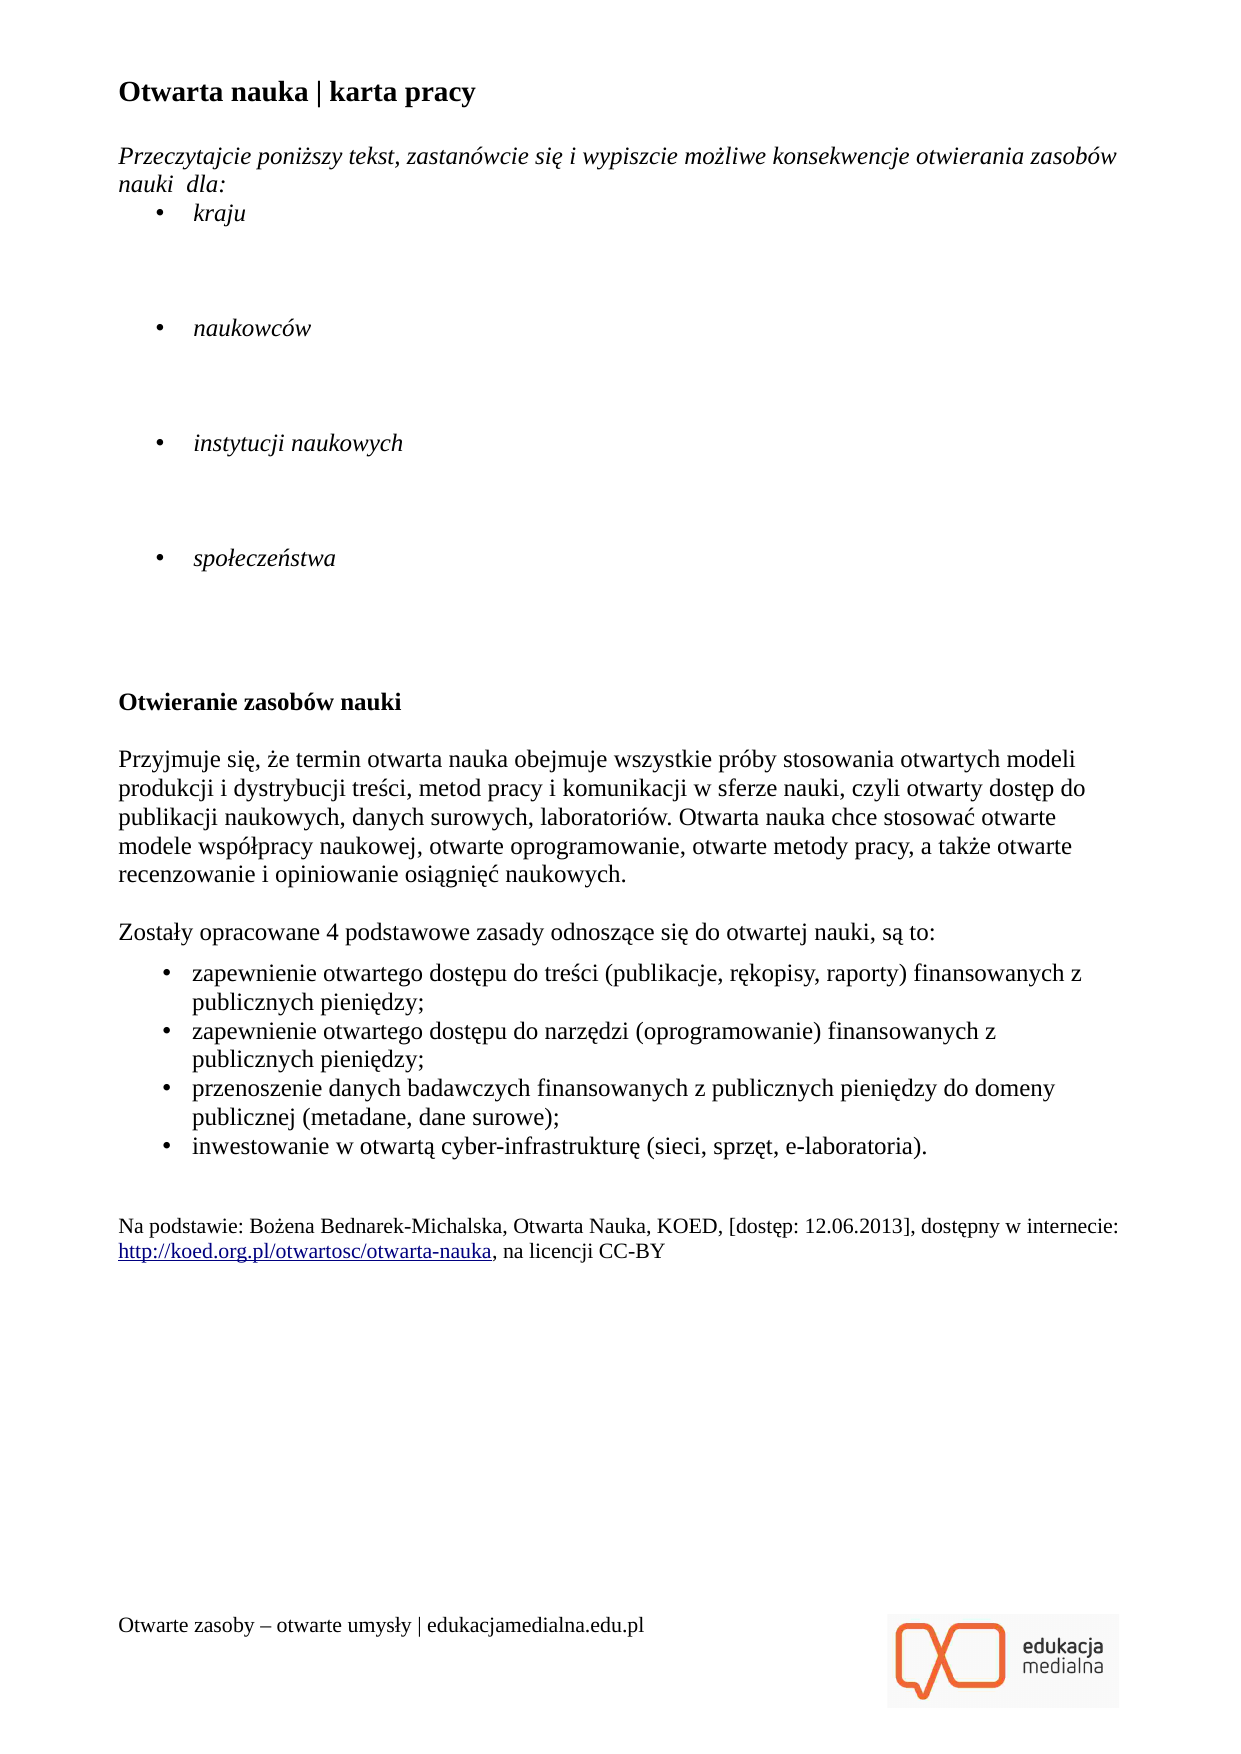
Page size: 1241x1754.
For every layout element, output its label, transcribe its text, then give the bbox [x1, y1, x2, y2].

text Otwarta nauka | karta pracy [118, 74, 1122, 107]
list inwestowanie w otwartą cyber-infrastrukturę (sieci, sprzęt, e-laboratoria). [162, 1131, 1122, 1159]
list kraju [156, 198, 1122, 227]
text Przeczytajcie poniższy tekst, zastanówcie się i wypiszcie możliwe konsekwencje otwierania zasobów nauki dla: [118, 141, 1122, 198]
text Na podstawie: Bożena Bednarek-Michalska, Otwarta Nauka, KOED, [dostęp: 12.06.2013], dostępny w internecie: http://koed.org.pl/otwartosc/otwarta-nauka, na licencji CC-BY [118, 1213, 1122, 1264]
text Przyjmuje się, że termin otwarta nauka obejmuje wszystkie próby stosowania otwartych modeli produkcji i dystrybucji treści, metod pracy i komunikacji w sferze nauki, czyli otwarty dostęp do publikacji naukowych, danych surowych, laboratoriów. Otwarta nauka chce stosować otwarte modele współpracy naukowej, otwarte oprogramowanie, otwarte metody pracy, a także otwarte recenzowanie i opiniowanie osiągnięć naukowych. [118, 744, 1122, 888]
text Otwieranie zasobów nauki [118, 687, 1122, 716]
list zapewnienie otwartego dostępu do narzędzi (oprogramowanie) finansowanych z publicznych pieniędzy; [162, 1016, 1122, 1073]
list naukowców [156, 313, 1122, 342]
list zapewnienie otwartego dostępu do treści (publikacje, rękopisy, raporty) finansowanych z publicznych pieniędzy; [162, 958, 1122, 1016]
list społeczeństwa [156, 543, 1122, 572]
list instytucji naukowych [156, 428, 1122, 457]
text Zostały opracowane 4 podstawowe zasady odnoszące się do otwartej nauki, są to: [118, 917, 1122, 946]
list przenoszenie danych badawczych finansowanych z publicznych pieniędzy do domeny publicznej (metadane, dane surowe); [162, 1073, 1122, 1131]
picture [887, 1614, 1120, 1708]
